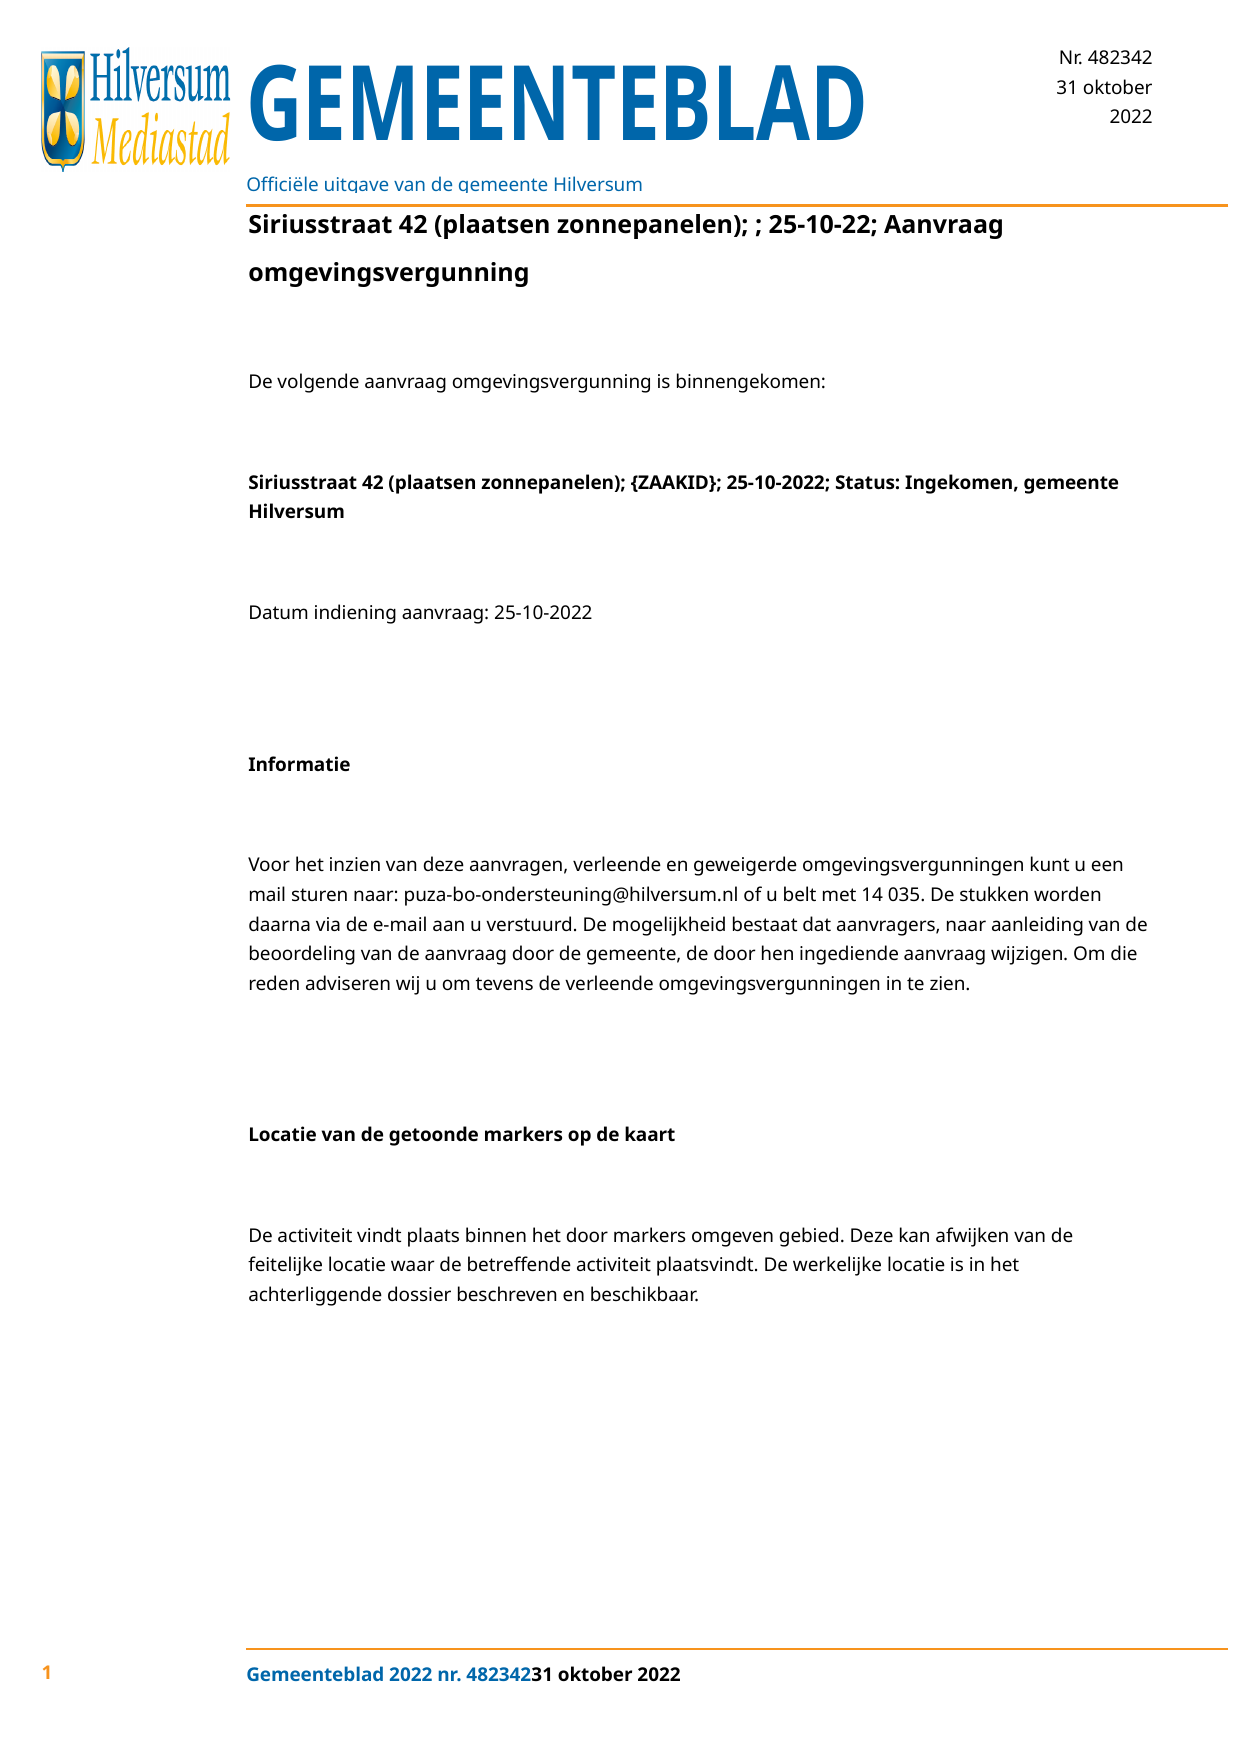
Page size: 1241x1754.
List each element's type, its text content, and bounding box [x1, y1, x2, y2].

text Locatie van de getoonde markers op de kaart [248, 1121, 1152, 1147]
text Voor het inzien van deze aanvragen, verleende en geweigerde omgevingsvergunningen kunt u een mail sturen naar: puza-bo-ondersteuning@hilversum.nl of u belt met 14 035. De stukken worden daarna via de e-mail aan u verstuurd. De mogelijkheid bestaat dat aanvragers, naar aanleiding van de beoordeling van de aanvraag door de gemeente, de door hen ingediende aanvraag wijzigen. Om die reden adviseren wij u om tevens de verleende omgevingsvergunningen in te zien. [248, 852, 1152, 996]
text Datum indiening aanvraag: 25-10-2022 [248, 599, 1152, 625]
text Siriusstraat 42 (plaatsen zonnepanelen); {ZAAKID}; 25-10-2022; Status: Ingekomen, gemeente Hilversum [248, 469, 1152, 524]
text Informatie [248, 751, 1152, 777]
text De activiteit vindt plaats binnen het door markers omgeven gebied. Deze kan afwijken van de feitelijke locatie waar de betreffende activiteit plaatsvindt. De werkelijke locatie is in het achterliggende dossier beschreven en beschikbaar. [248, 1222, 1152, 1307]
text De volgende aanvraag omgevingsvergunning is binnengekomen: [248, 368, 1152, 394]
text Siriusstraat 42 (plaatsen zonnepanelen); ; 25-10-22; Aanvraag omgevingsvergunning [248, 207, 1152, 288]
picture [41, 47, 231, 172]
